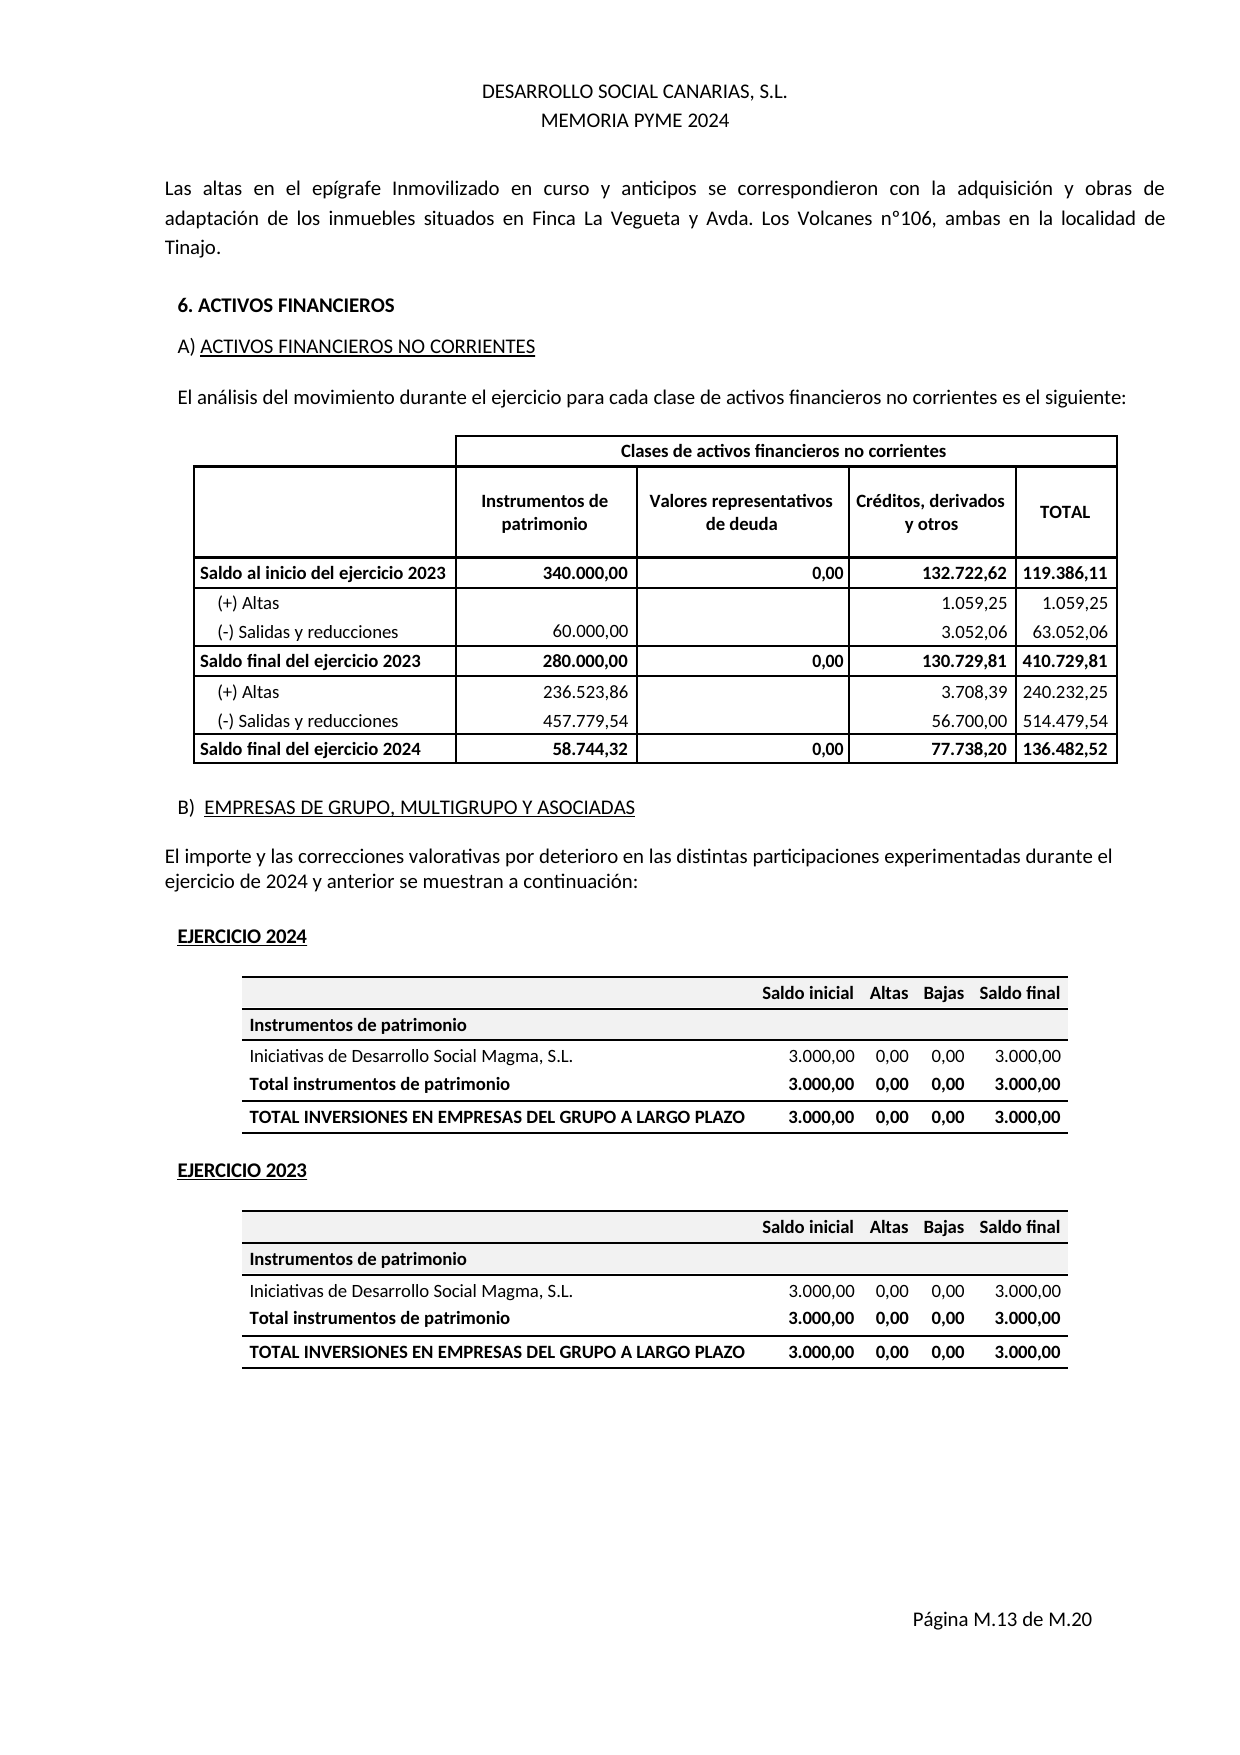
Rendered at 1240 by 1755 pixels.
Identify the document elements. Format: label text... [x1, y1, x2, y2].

table_cell Valores representativos de deuda [638, 468, 848, 556]
table_cell Instrumentos de patrimonio [457, 468, 636, 556]
table_cell Créditos, derivados y otros [850, 468, 1015, 556]
table_cell 0,00 [862, 1041, 916, 1070]
list EMPRESAS DE GRUPO, MULTIGRUPO Y ASOCIADAS [177, 794, 1177, 819]
table_cell 1.059,25 [850, 589, 1015, 618]
table_header Saldo inicial [755, 978, 862, 1007]
table_cell 3.000,00 [755, 1041, 862, 1070]
table_cell 63.052,06 [1017, 618, 1116, 645]
table_cell Total instrumentos de patrimonio [242, 1070, 755, 1100]
table_header Saldo final [972, 1212, 1068, 1242]
table_cell 3.000,00 [755, 1337, 862, 1367]
table_cell Total instrumentos de patrimonio [242, 1305, 755, 1335]
table_cell [916, 1010, 972, 1039]
table_cell 3.000,00 [755, 1070, 862, 1100]
table_cell 56.700,00 [850, 706, 1015, 733]
table_cell 136.482,52 [1017, 735, 1116, 762]
table_cell 0,00 [638, 559, 848, 587]
subtitle EJERCICIO 2024 [177, 923, 1177, 948]
table_cell 0,00 [862, 1102, 916, 1132]
table_header [242, 1212, 755, 1242]
table_header Saldo inicial [755, 1212, 862, 1242]
table_cell (-) Salidas y reducciones [195, 706, 455, 733]
table_cell 3.000,00 [972, 1305, 1068, 1335]
table_cell 77.738,20 [850, 735, 1015, 762]
table_cell 0,00 [916, 1041, 972, 1070]
table_header Altas [862, 978, 916, 1007]
table_cell 3.708,39 [850, 677, 1015, 706]
table_cell [755, 1244, 862, 1273]
table_cell [916, 1244, 972, 1273]
table_cell [862, 1244, 916, 1273]
table_cell (+) Altas [195, 589, 455, 618]
table_cell 130.729,81 [850, 647, 1015, 675]
table_cell Saldo final del ejercicio 2023 [195, 647, 455, 675]
table_cell (+) Altas [195, 677, 455, 706]
table_header [242, 978, 755, 1007]
table_cell Saldo final del ejercicio 2024 [195, 735, 455, 762]
table_cell [972, 1010, 1068, 1039]
table_cell 58.744,32 [457, 735, 636, 762]
table_header [194, 435, 455, 465]
table_cell 3.000,00 [755, 1305, 862, 1335]
table_cell 3.000,00 [972, 1102, 1068, 1132]
table_cell Saldo al inicio del ejercicio 2023 [195, 559, 455, 587]
table_header Clases de activos financieros no corrientes [457, 437, 1116, 465]
table_cell TOTAL INVERSIONES EN EMPRESAS DEL GRUPO A LARGO PLAZO [242, 1102, 755, 1132]
table_cell 3.052,06 [850, 618, 1015, 645]
table_header Altas [862, 1212, 916, 1242]
table_cell 132.722,62 [850, 559, 1015, 587]
table_cell 457.779,54 [457, 706, 636, 733]
table_cell 0,00 [862, 1337, 916, 1367]
table_header Saldo final [972, 978, 1068, 1007]
table_cell 0,00 [862, 1070, 916, 1100]
table_cell 119.386,11 [1017, 559, 1116, 587]
table_cell 340.000,00 [457, 559, 636, 587]
table_cell 410.729,81 [1017, 647, 1116, 675]
table_cell [638, 589, 848, 645]
list ACTIVOS FINANCIEROS [177, 292, 1177, 318]
table_cell 0,00 [862, 1276, 916, 1305]
table_cell 0,00 [916, 1305, 972, 1335]
table_header Bajas [916, 978, 972, 1007]
table_cell 3.000,00 [755, 1276, 862, 1305]
table_cell [195, 468, 455, 556]
table_cell 514.479,54 [1017, 706, 1116, 733]
table_cell 0,00 [862, 1305, 916, 1335]
table_cell 3.000,00 [972, 1070, 1068, 1100]
table_cell 60.000,00 [457, 589, 636, 645]
table_cell 3.000,00 [972, 1337, 1068, 1367]
table_cell Instrumentos de patrimonio [242, 1010, 755, 1039]
table_cell TOTAL INVERSIONES EN EMPRESAS DEL GRUPO A LARGO PLAZO [242, 1337, 755, 1367]
table_cell Iniciativas de Desarrollo Social Magma, S.L. [242, 1276, 755, 1305]
table_cell [862, 1010, 916, 1039]
table_cell 0,00 [916, 1337, 972, 1367]
table_cell 280.000,00 [457, 647, 636, 675]
table_cell 3.000,00 [972, 1041, 1068, 1070]
table_cell 0,00 [916, 1070, 972, 1100]
table_cell 0,00 [916, 1276, 972, 1305]
table_cell 0,00 [638, 735, 848, 762]
table_cell 0,00 [916, 1102, 972, 1132]
table_cell [972, 1244, 1068, 1273]
table_cell 3.000,00 [972, 1276, 1068, 1305]
table_cell 236.523,86 [457, 677, 636, 706]
table_cell 0,00 [638, 647, 848, 675]
table_cell Instrumentos de patrimonio [242, 1244, 755, 1273]
table_cell TOTAL [1017, 468, 1116, 556]
table_cell 240.232,25 [1017, 677, 1116, 706]
text Las altas en el epígrafe Inmovilizado en curso y anticipos se correspondieron con la adquisición y obras de adaptación de los inmuebles situados en Finca La Vegueta y Avda. Los Volcanes nº106, ambas en la localidad de Tinajo. [164, 176, 1166, 259]
text El análisis del movimiento durante el ejercicio para cada clase de activos financieros no corrientes es el siguiente: [177, 384, 1177, 410]
table_header Bajas [916, 1212, 972, 1242]
table_cell 3.000,00 [755, 1102, 862, 1132]
table_cell [755, 1010, 862, 1039]
table_cell 1.059,25 [1017, 589, 1116, 618]
list ACTIVOS FINANCIEROS NO CORRIENTES [177, 334, 1177, 359]
text EJERCICIO 2023 [177, 1157, 1177, 1183]
table_cell Iniciativas de Desarrollo Social Magma, S.L. [242, 1041, 755, 1070]
table_cell (-) Salidas y reducciones [195, 618, 455, 645]
text El importe y las correcciones valorativas por deterioro en las distintas participaciones experimentadas durante el ejercicio de 2024 y anterior se muestran a continuación: [164, 843, 1136, 894]
table_cell [638, 677, 848, 733]
